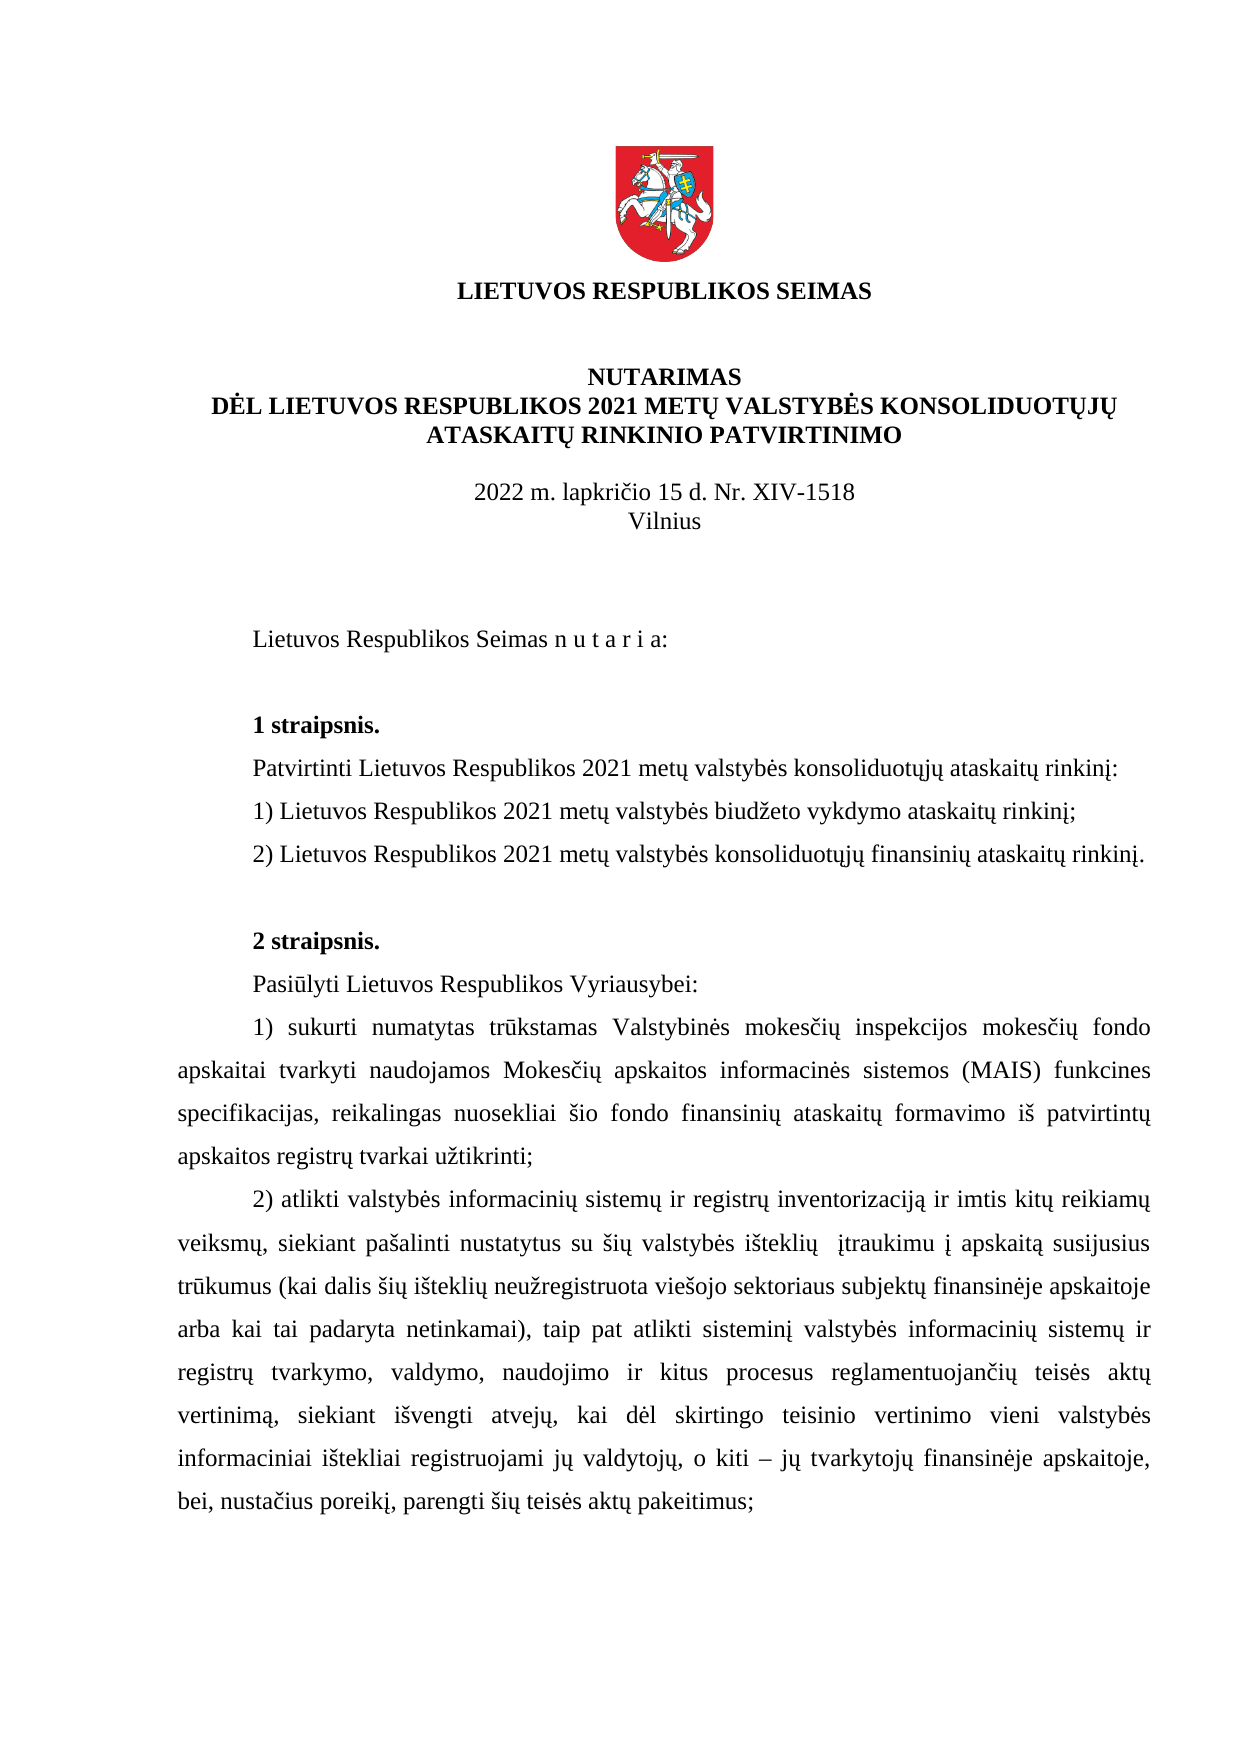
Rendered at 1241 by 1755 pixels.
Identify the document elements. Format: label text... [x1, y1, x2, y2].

text LIETUVOS RESPUBLIKOS SEIMAS [177, 276, 1152, 305]
text 1 straipsnis. [177, 710, 1152, 739]
text NUTARIMAS [177, 362, 1152, 391]
text 2) Lietuvos Respublikos 2021 metų valstybės konsoliduotųjų finansinių ataskaitų rinkinį. [177, 839, 1152, 868]
text 2022 m. lapkričio 15 d. Nr. XIV-1518 [177, 477, 1152, 506]
text 2) atlikti valstybės informacinių sistemų ir registrų inventorizaciją ir imtis kitų reikiamų veiksmų, siekiant pašalinti nustatytus su šių valstybės išteklių įtraukimu į apskaitą susijusius trūkumus (kai dalis šių išteklių neužregistruota viešojo sektoriaus subjektų finansinėje apskaitoje arba kai tai padaryta netinkamai), taip pat atlikti sisteminį valstybės informacinių sistemų ir registrų tvarkymo, valdymo, naudojimo ir kitus procesus reglamentuojančių teisės aktų vertinimą, siekiant išvengti atvejų, kai dėl skirtingo teisinio vertinimo vieni valstybės informaciniai ištekliai registruojami jų valdytojų, o kiti – jų tvarkytojų finansinėje apskaitoje, bei, nustačius poreikį, parengti šių teisės aktų pakeitimus; [177, 1184, 1152, 1515]
text 2 straipsnis. [177, 926, 1152, 954]
text 1) Lietuvos Respublikos 2021 metų valstybės biudžeto vykdymo ataskaitų rinkinį; [177, 796, 1152, 825]
text Vilnius [177, 506, 1152, 535]
text 1) sukurti numatytas trūkstamas Valstybinės mokesčių inspekcijos mokesčių fondo apskaitai tvarkyti naudojamos Mokesčių apskaitos informacinės sistemos (MAIS) funkcines specifikacijas, reikalingas nuosekliai šio fondo finansinių ataskaitų formavimo iš patvirtintų apskaitos registrų tvarkai užtikrinti; [177, 1012, 1152, 1170]
text DĖL LIETUVOS RESPUBLIKOS 2021 METŲ VALSTYBĖS KONSOLIDUOTŲJŲ ATASKAITŲ RINKINIO PATVIRTINIMO [177, 391, 1152, 448]
text Pasiūlyti Lietuvos Respublikos Vyriausybei: [177, 969, 1152, 998]
text Lietuvos Respublikos Seimas nutaria: [177, 624, 1152, 653]
text Patvirtinti Lietuvos Respublikos 2021 metų valstybės konsoliduotųjų ataskaitų rinkinį: [177, 753, 1152, 782]
